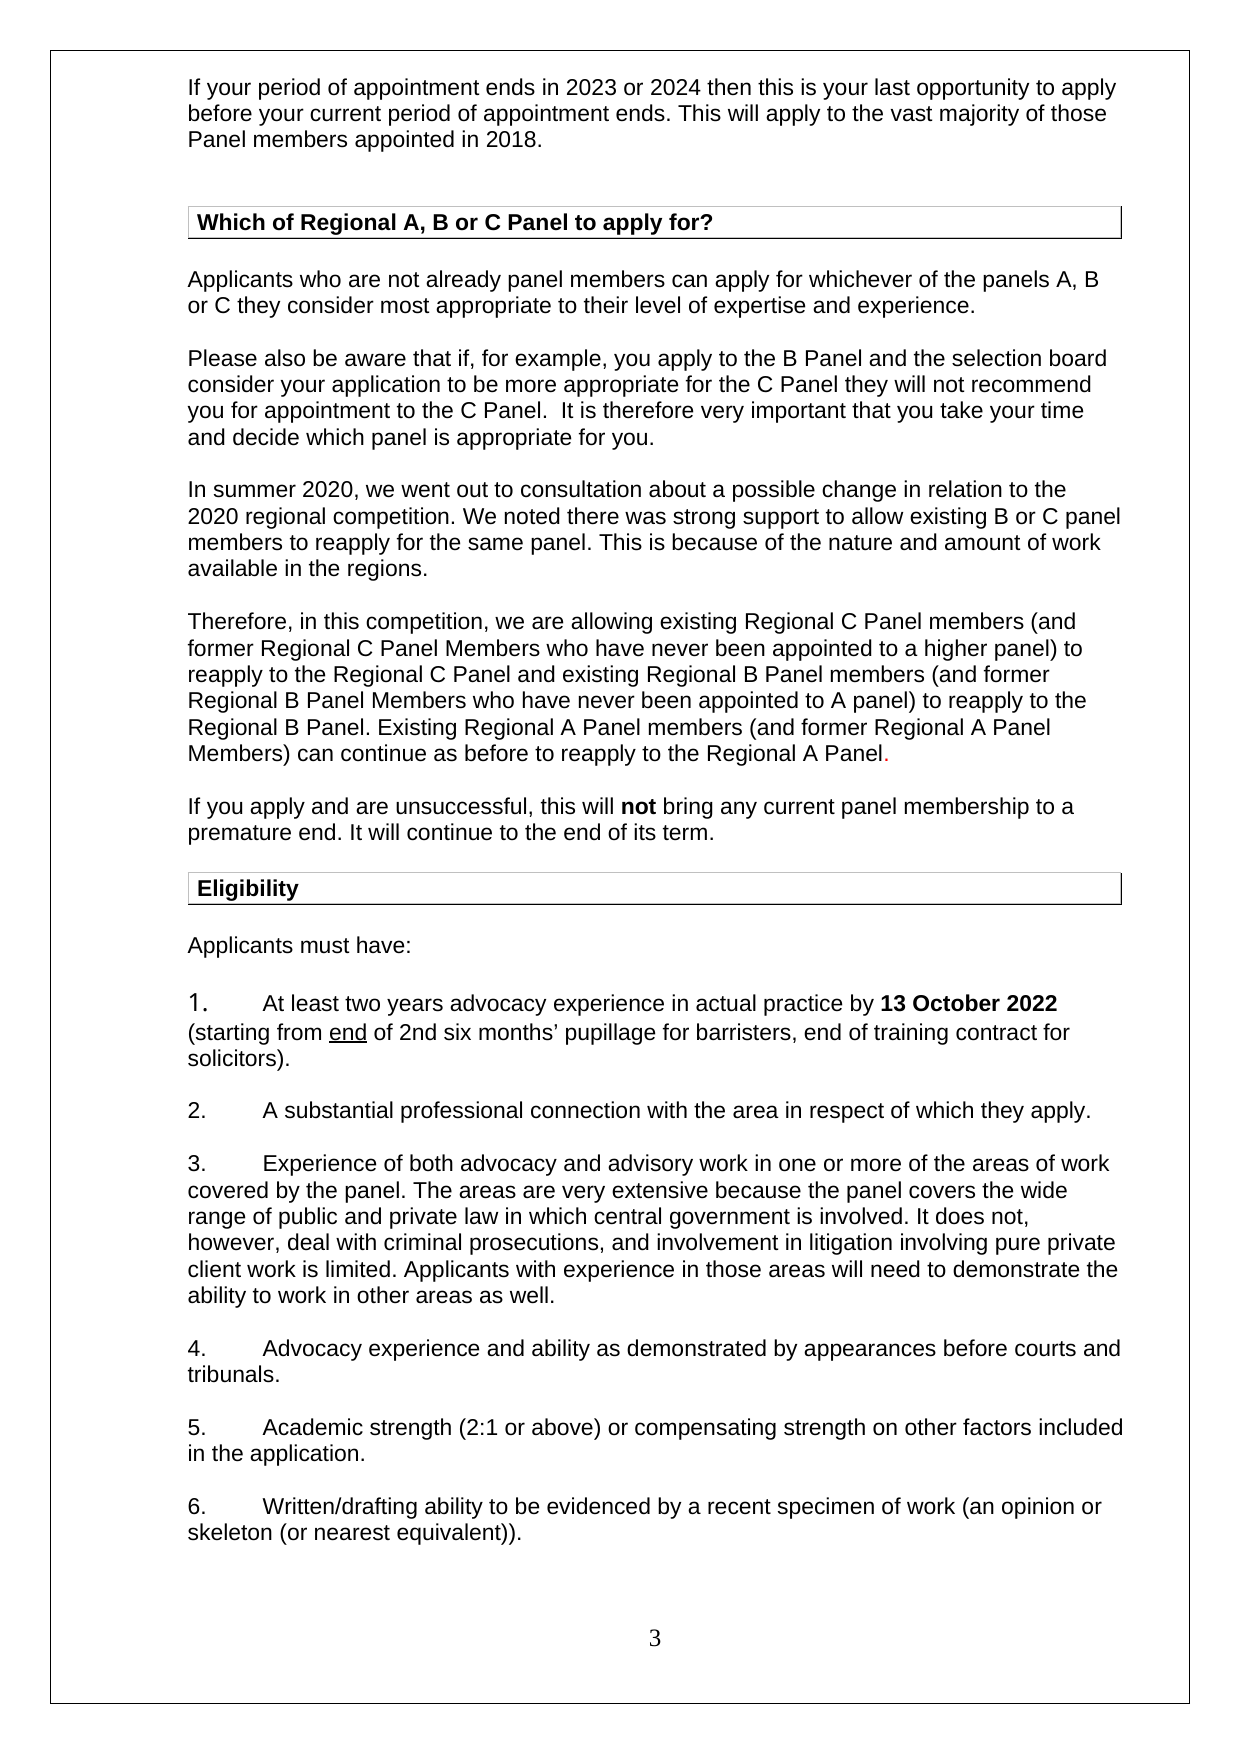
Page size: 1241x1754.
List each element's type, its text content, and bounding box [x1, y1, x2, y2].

subtitle Eligibility [189, 873, 1120, 903]
text Applicants must have: [187, 932, 1122, 958]
text Please also be aware that if, for example, you apply to the B Panel and the selection board consider your application to be more appropriate for the C Panel they will not recommend you for appointment to the C Panel. It is therefore very important that you take your time and decide which panel is appropriate for you. [187, 344, 1122, 450]
text Therefore, in this competition, we are allowing existing Regional C Panel members (and former Regional C Panel Members who have never been appointed to a higher panel) to reapply to the Regional C Panel and existing Regional B Panel members (and former Regional B Panel Members who have never been appointed to A panel) to reapply to the Regional B Panel. Existing Regional A Panel members (and former Regional A Panel Members) can continue as before to reapply to the Regional A Panel. [187, 608, 1122, 766]
list Academic strength (2:1 or above) or compensating strength on other factors included in the application. [187, 1414, 1128, 1466]
list At least two years advocacy experience in actual practice by 13 October 2022 (starting from end of 2nd six months’ pupillage for barristers, end of training contract for solicitors). [187, 984, 1122, 1071]
subtitle Which of Regional A, B or C Panel to apply for? [189, 207, 1120, 237]
list A substantial professional connection with the area in respect of which they apply. [187, 1097, 1122, 1124]
list Advocacy experience and ability as demonstrated by appearances before courts and tribunals. [187, 1335, 1128, 1387]
list Written/drafting ability to be evidenced by a recent specimen of work (an opinion or skeleton (or nearest equivalent)). [187, 1493, 1128, 1546]
text Applicants who are not already panel members can apply for whichever of the panels A, B or C they consider most appropriate to their level of expertise and experience. [187, 266, 1122, 318]
text If your period of appointment ends in 2023 or 2024 then this is your last opportunity to apply before your current period of appointment ends. This will apply to the vast majority of those Panel members appointed in 2018. [187, 74, 1122, 153]
text In summer 2020, we went out to consultation about a possible change in relation to the 2020 regional competition. We noted there was strong support to allow existing B or C panel members to reapply for the same panel. This is because of the nature and amount of work available in the regions. [187, 476, 1122, 582]
list Experience of both advocacy and advisory work in one or more of the areas of work covered by the panel. The areas are very extensive because the panel covers the wide range of public and private law in which central government is involved. It does not, however, deal with criminal prosecutions, and involvement in litigation involving pure private client work is limited. Applicants with experience in those areas will need to demonstrate the ability to work in other areas as well. [187, 1150, 1128, 1308]
text If you apply and are unsuccessful, this will not bring any current panel membership to a premature end. It will continue to the end of its term. [187, 793, 1122, 845]
